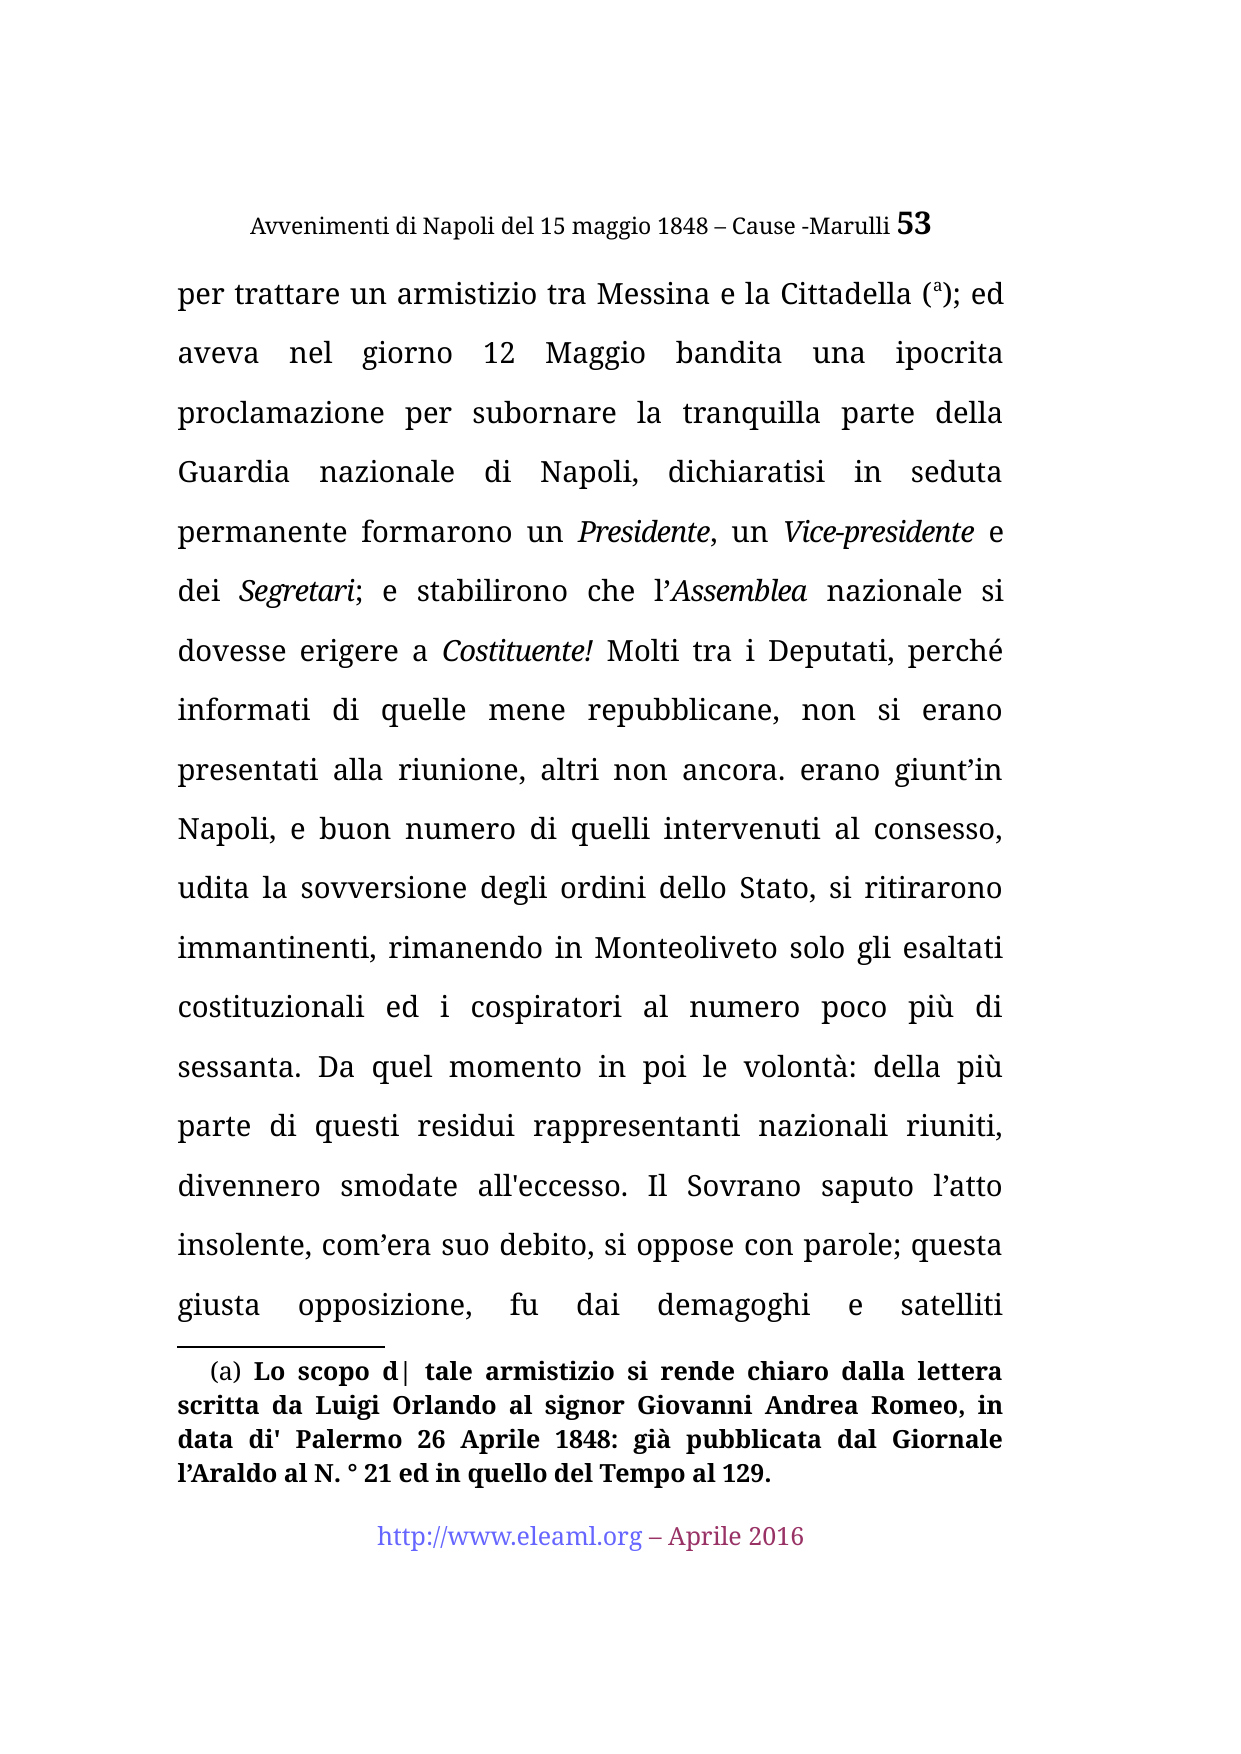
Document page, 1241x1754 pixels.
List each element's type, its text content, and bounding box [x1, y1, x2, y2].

text Lo scopo d| tale armistizio si rende chiaro dalla lettera scritta da Luigi Orlando al signor Giovanni Andrea Romeo, in data di' Palermo 26 Aprile 1848: già pubblicata dal Giornale l’Araldo al N. ° 21 ed in quello del Tempo al 129. [177, 1353, 1004, 1489]
text per trattare un armistizio tra Messina e la Cittadella (); ed aveva nel giorno 12 Maggio bandita una ipocrita proclamazione per subornare la tranquilla parte della Guardia nazionale di Napoli, dichiaratisi in seduta permanente formarono un Presidente, un Vice-presidente e dei Segretari; e stabilirono che l’Assemblea nazionale si dovesse erigere a Costituente! Molti tra i Deputati, perché informati di quelle mene repubblicane, non si erano presentati alla riunione, altri non ancora. erano giunt’in Napoli, e buon numero di quelli intervenuti al consesso, udita la sovversione degli ordini dello Stato, si ritirarono immantinenti, rimanendo in Monteoliveto solo gli esaltati costituzionali ed i cospiratori al numero poco più di sessanta. Da quel momento in poi le volontà: della più parte di questi residui rappresentanti nazionali riuniti, divennero smodate all'eccesso. Il Sovrano saputo l’atto insolente, com’era suo debito, si oppose con parole; questa giusta opposizione, fu dai demagoghi e satelliti [177, 273, 1004, 1324]
